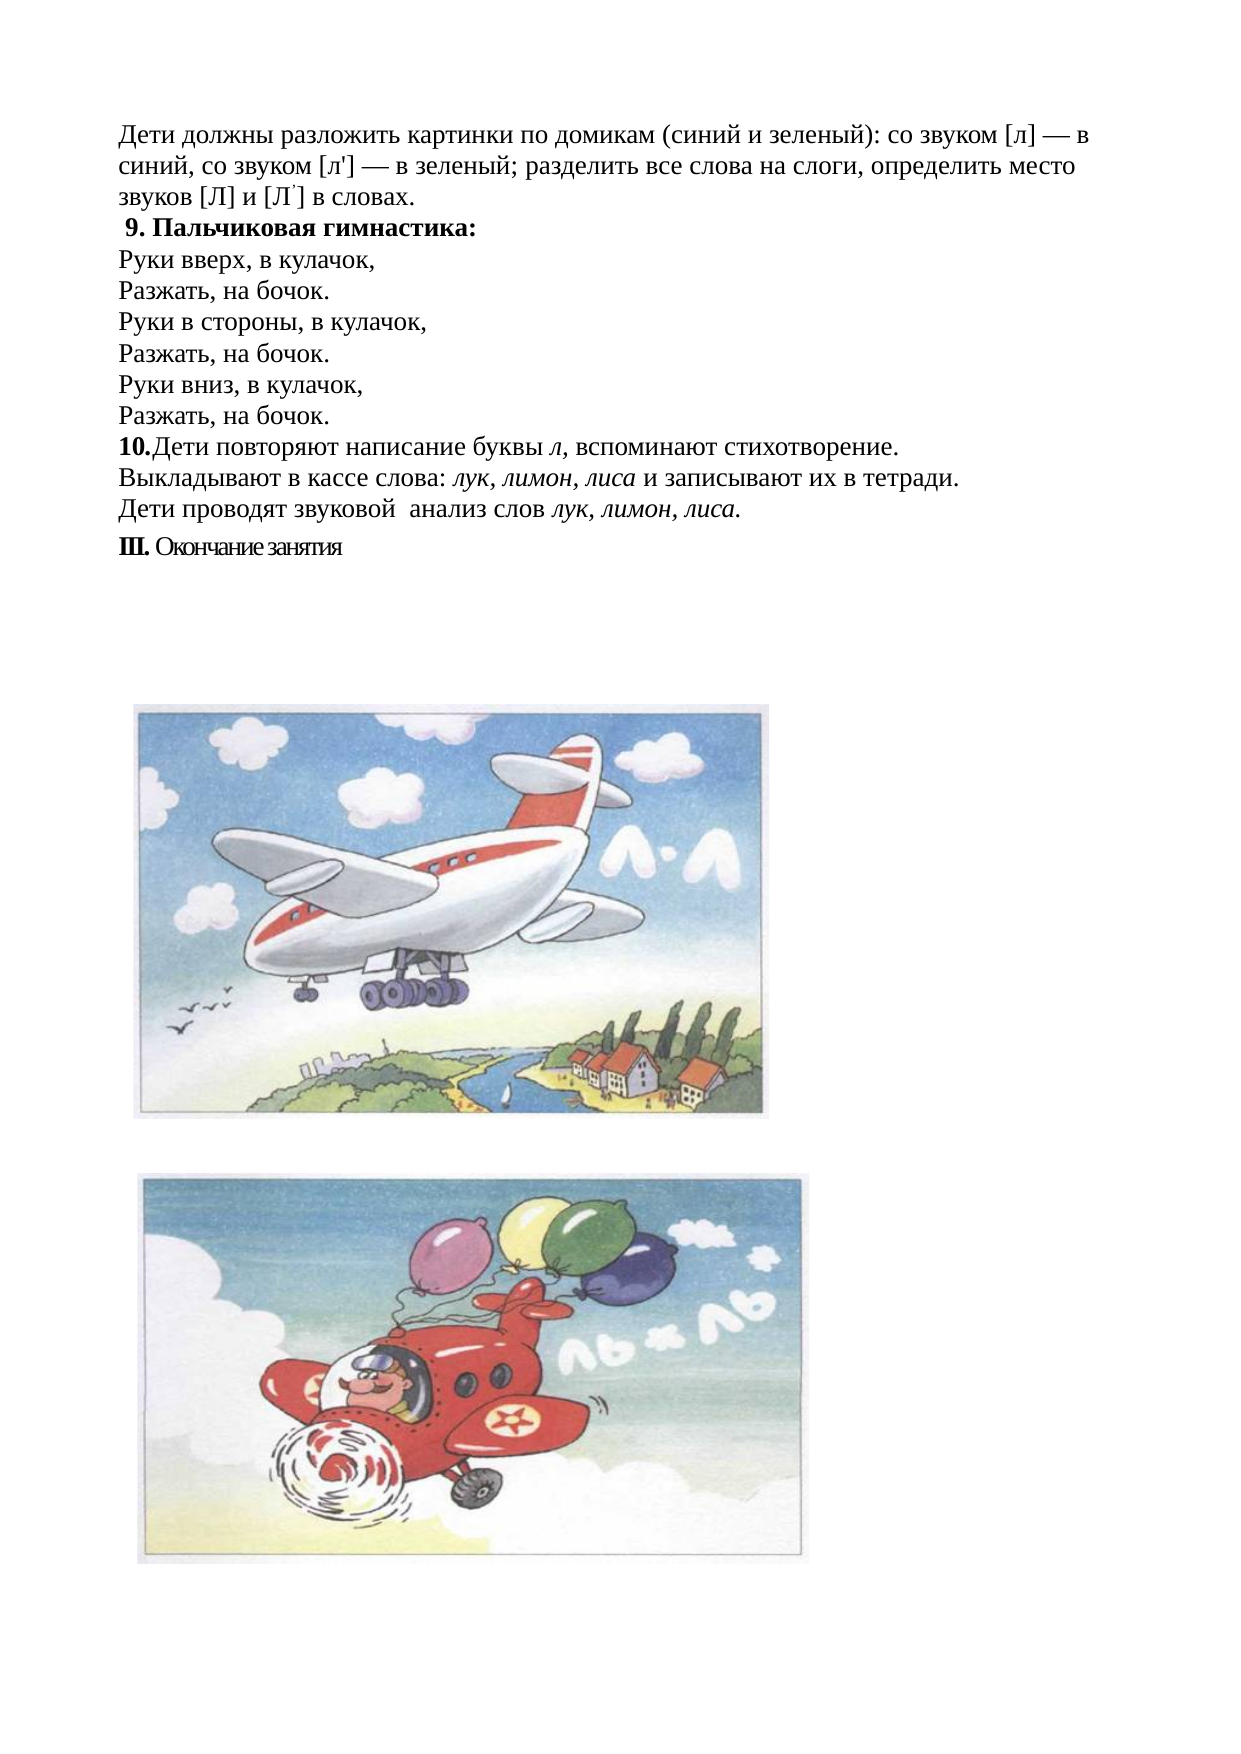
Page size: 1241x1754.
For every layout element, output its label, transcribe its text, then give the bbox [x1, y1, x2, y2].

text III. Окончание занятия [118, 524, 772, 563]
text Руки в стороны, в кулачок, [118, 306, 1122, 337]
text Дети проводят звуковой анализ слов лук, лимон, лиса. [118, 492, 1122, 523]
text Руки вниз, в кулачок, [118, 368, 1122, 399]
text Разжать, на бочок. [118, 337, 1122, 368]
text Разжать, на бочок. [118, 399, 1122, 430]
picture [137, 1173, 810, 1564]
picture [133, 704, 770, 1119]
text Дети должны разложить картинки по домикам (синий и зеленый): со звуком [л] — в синий, со звуком [л'] — в зеленый; разделить все слова на слоги, определить место звуков [Л] и [Л’] в словах. [118, 118, 1122, 212]
text Разжать, на бочок. [118, 274, 1122, 305]
text Выкладывают в кассе слова: лук, лимон, лиса и записывают их в тетради. [118, 461, 1122, 492]
text 9. Пальчиковая гимнастика: [118, 212, 1122, 243]
text 10.Дети повторяют написание буквы л, вспоминают стихотворение. [118, 430, 1122, 461]
text Руки вверх, в кулачок, [118, 243, 1122, 274]
